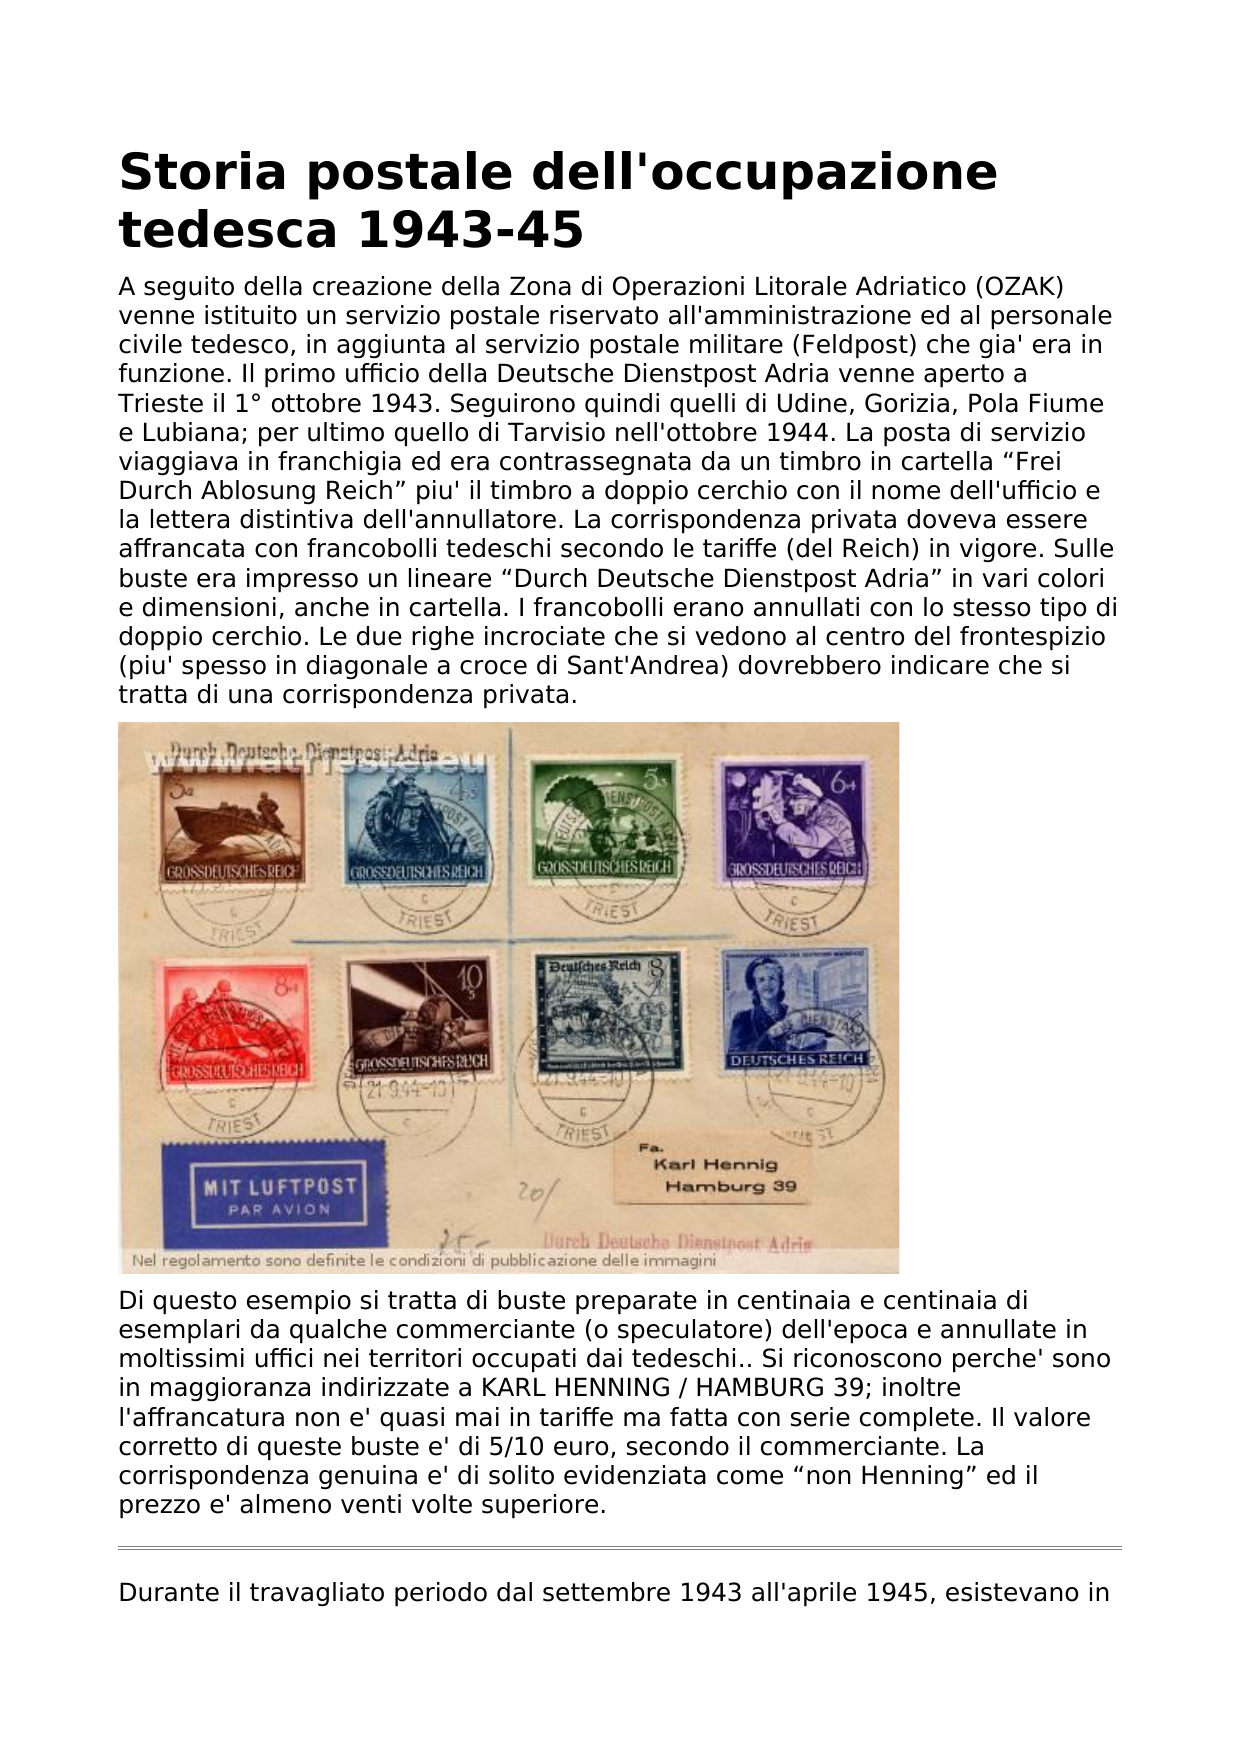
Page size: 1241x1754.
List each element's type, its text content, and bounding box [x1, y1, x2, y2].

subtitle Storia postale dell'occupazione tedesca 1943-45 [118, 143, 1122, 259]
text Di questo esempio si tratta di buste preparate in centinaia e centinaia di esemplari da qualche commerciante (o speculatore) dell'epoca e annullate in moltissimi uffici nei territori occupati dai tedeschi.. Si riconoscono perche' sono in maggioranza indirizzate a KARL HENNING / HAMBURG 39; inoltre l'affrancatura non e' quasi mai in tariffe ma fatta con serie complete. Il valore corretto di queste buste e' di 5/10 euro, secondo il commerciante. La corrispondenza genuina e' di solito evidenziata come “non Henning” ed il prezzo e' almeno venti volte superiore. [118, 1286, 1122, 1519]
text A seguito della creazione della Zona di Operazioni Litorale Adriatico (OZAK) venne istituito un servizio postale riservato all'amministrazione ed al personale civile tedesco, in aggiunta al servizio postale militare (Feldpost) che gia' era in funzione. Il primo ufficio della Deutsche Dienstpost Adria venne aperto a Trieste il 1° ottobre 1943. Seguirono quindi quelli di Udine, Gorizia, Pola Fiume e Lubiana; per ultimo quello di Tarvisio nell'ottobre 1944. La posta di servizio viaggiava in franchigia ed era contrassegnata da un timbro in cartella “Frei Durch Ablosung Reich” piu' il timbro a doppio cerchio con il nome dell'ufficio e la lettera distintiva dell'annullatore. La corrispondenza privata doveva essere affrancata con francobolli tedeschi secondo le tariffe (del Reich) in vigore. Sulle buste era impresso un lineare “Durch Deutsche Dienstpost Adria” in vari colori e dimensioni, anche in cartella. I francobolli erano annullati con lo stesso tipo di doppio cerchio. Le due righe incrociate che si vedono al centro del frontespizio (piu' spesso in diagonale a croce di Sant'Andrea) dovrebbero indicare che si tratta di una corrispondenza privata. [118, 272, 1122, 709]
text Durante il travagliato periodo dal settembre 1943 all'aprile 1945, esistevano in [118, 1578, 1122, 1607]
picture [118, 722, 900, 1274]
